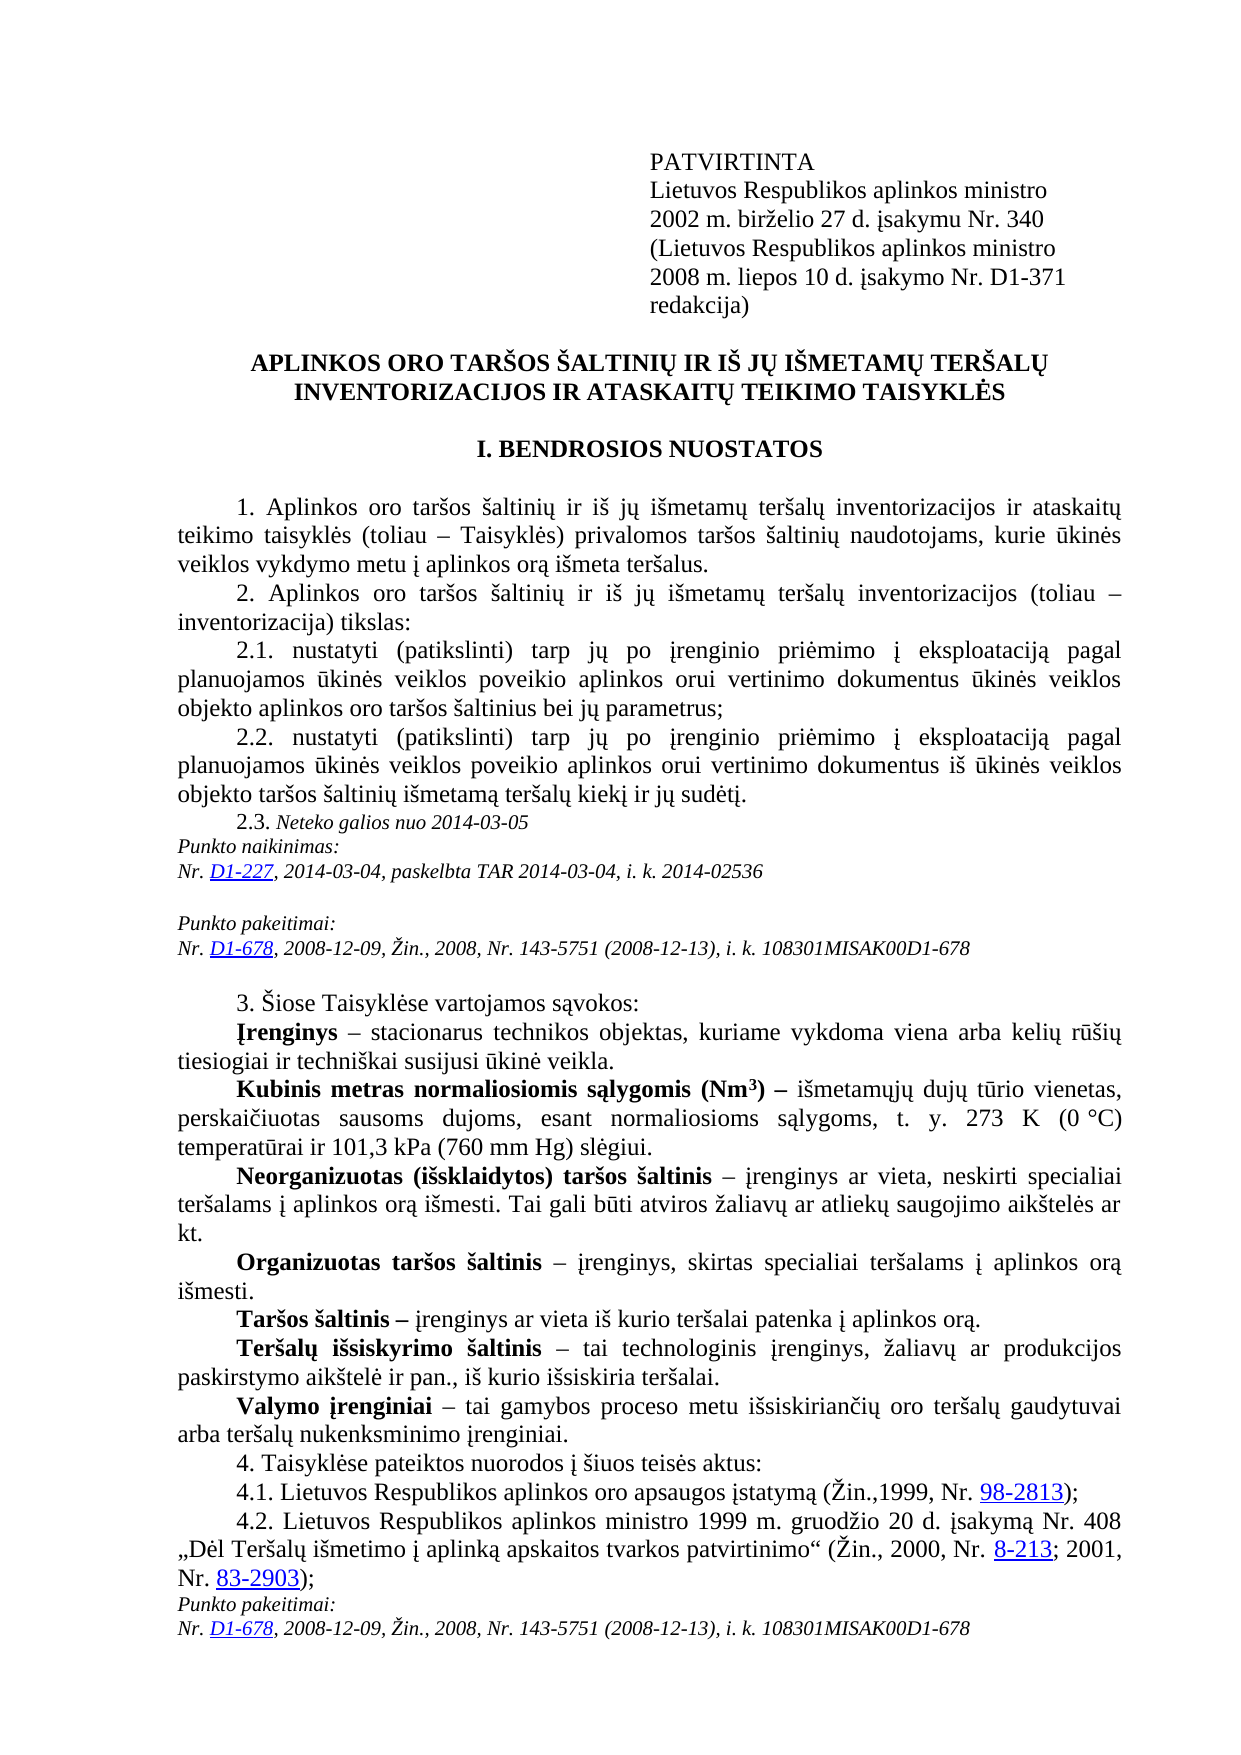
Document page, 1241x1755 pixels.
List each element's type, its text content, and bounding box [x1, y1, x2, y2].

text Teršalų išsiskyrimo šaltinis – tai technologinis įrenginys, žaliavų ar produkcijos paskirstymo aikštelė ir pan., iš kurio išsiskiria teršalai. [177, 1333, 1122, 1391]
text Organizuotas taršos šaltinis – įrenginys, skirtas specialiai teršalams į aplinkos orą išmesti. [177, 1247, 1122, 1304]
text Lietuvos Respublikos aplinkos ministro 2002 m. birželio 27 d. įsakymu Nr. 340 [649, 176, 1122, 233]
text 2. Aplinkos oro taršos šaltinių ir iš jų išmetamų teršalų inventorizacijos (toliau – inventorizacija) tikslas: [177, 578, 1122, 636]
text PATVIRTINTA [649, 147, 1122, 176]
text 4. Taisyklėse pateiktos nuorodos į šiuos teisės aktus: [177, 1448, 1122, 1477]
text I. BENDROSIOS NUOSTATOS [177, 434, 1122, 463]
text APLINKOS ORO TARŠOS ŠALTINIŲ IR IŠ JŲ IŠMETAMŲ TERŠALŲ INVENTORIZACIJOS IR ATASKAITŲ TEIKIMO TAISYKLĖS [177, 348, 1122, 406]
text (Lietuvos Respublikos aplinkos ministro 2008 m. liepos 10 d. įsakymo Nr. D1-371 redakcija) [649, 233, 1122, 319]
text 2.2. nustatyti (patikslinti) tarp jų po įrenginio priėmimo į eksploataciją pagal planuojamos ūkinės veiklos poveikio aplinkos orui vertinimo dokumentus iš ūkinės veiklos objekto taršos šaltinių išmetamą teršalų kiekį ir jų sudėtį. [177, 722, 1122, 808]
text 2.3. Neteko galios nuo 2014-03-05 [177, 808, 1122, 834]
text Kubinis metras normaliosiomis sąlygomis (Nm3) – išmetamųjų dujų tūrio vienetas, perskaičiuotas sausoms dujoms, esant normaliosioms sąlygoms, t. y. 273 K (0 °C) temperatūrai ir 101,3 kPa (760 mm Hg) slėgiui. [177, 1074, 1122, 1161]
text Nr. D1-227, 2014-03-04, paskelbta TAR 2014-03-04, i. k. 2014-02536 [177, 858, 1122, 883]
text Nr. D1-678, 2008-12-09, Žin., 2008, Nr. 143-5751 (2008-12-13), i. k. 108301MISAK00D1-678 [177, 935, 1122, 959]
text Punkto pakeitimai: [177, 1592, 1122, 1616]
text Neorganizuotas (išsklaidytos) taršos šaltinis – įrenginys ar vieta, neskirti specialiai teršalams į aplinkos orą išmesti. Tai gali būti atviros žaliavų ar atliekų saugojimo aikštelės ar kt. [177, 1161, 1122, 1247]
text Punkto naikinimas: [177, 834, 1122, 858]
text Taršos šaltinis – įrenginys ar vieta iš kurio teršalai patenka į aplinkos orą. [177, 1304, 1122, 1333]
text Įrenginys – stacionarus technikos objektas, kuriame vykdoma viena arba kelių rūšių tiesiogiai ir techniškai susijusi ūkinė veikla. [177, 1017, 1122, 1074]
text 3. Šiose Taisyklėse vartojamos sąvokos: [177, 988, 1122, 1017]
text Punkto pakeitimai: [177, 911, 1122, 935]
text 4.1. Lietuvos Respublikos aplinkos oro apsaugos įstatymą (Žin.,1999, Nr. 98-2813); [177, 1477, 1122, 1506]
text 2.1. nustatyti (patikslinti) tarp jų po įrenginio priėmimo į eksploataciją pagal planuojamos ūkinės veiklos poveikio aplinkos orui vertinimo dokumentus ūkinės veiklos objekto aplinkos oro taršos šaltinius bei jų parametrus; [177, 636, 1122, 722]
text 4.2. Lietuvos Respublikos aplinkos ministro 1999 m. gruodžio 20 d. įsakymą Nr. 408 „Dėl Teršalų išmetimo į aplinką apskaitos tvarkos patvirtinimo“ (Žin., 2000, Nr. 8-213; 2001, Nr. 83-2903); [177, 1506, 1122, 1592]
text Valymo įrenginiai – tai gamybos proceso metu išsiskiriančių oro teršalų gaudytuvai arba teršalų nukenksminimo įrenginiai. [177, 1391, 1122, 1448]
text 1. Aplinkos oro taršos šaltinių ir iš jų išmetamų teršalų inventorizacijos ir ataskaitų teikimo taisyklės (toliau – Taisyklės) privalomos taršos šaltinių naudotojams, kurie ūkinės veiklos vykdymo metu į aplinkos orą išmeta teršalus. [177, 492, 1122, 578]
text Nr. D1-678, 2008-12-09, Žin., 2008, Nr. 143-5751 (2008-12-13), i. k. 108301MISAK00D1-678 [177, 1616, 1122, 1640]
